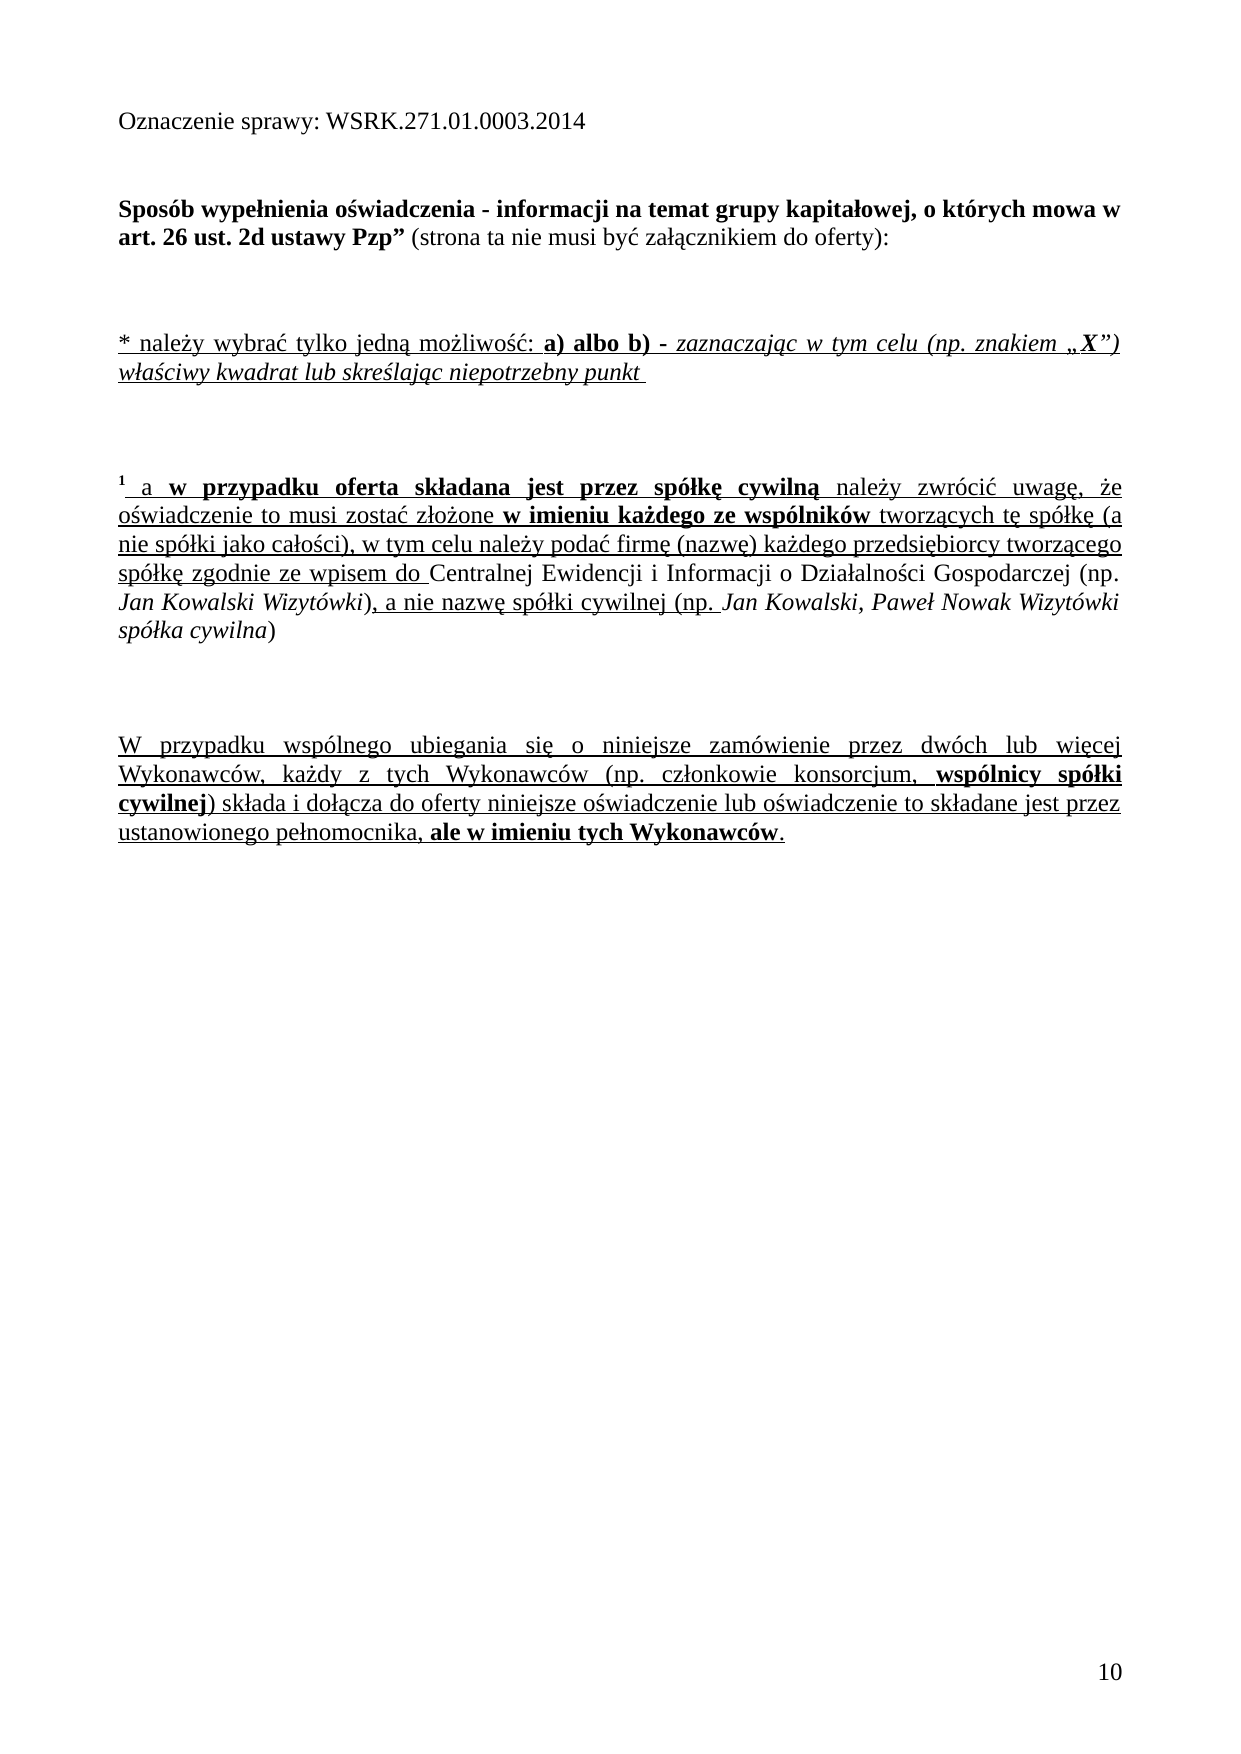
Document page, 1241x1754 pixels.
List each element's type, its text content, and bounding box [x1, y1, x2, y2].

text Wykonawców, każdy z tych Wykonawców (np. członkowie konsorcjum, wspólnicy spółki [118, 757, 1122, 784]
text * należy wybrać tylko jedną możliwość: a) albo b) - zaznaczając w tym celu (np. znakiem „X”) właściwy kwadrat lub skreślając niepotrzebny punkt [118, 328, 1122, 385]
text Sposób wypełnienia oświadczenia - informacji na temat grupy kapitałowej, o których mowa w art. 26 ust. 2d ustawy Pzp” (strona ta nie musi być załącznikiem do oferty): [118, 194, 1122, 251]
text nie spółki jako całości), w tym celu należy podać firmę (nazwę) każdego przedsiębiorcy tworzącego [118, 527, 1122, 554]
text spółkę zgodnie ze wpisem do Centralnej Ewidencji i Informacji o Działalności Gospodarczej (np. Jan Kowalski Wizytówki), a nie nazwę spółki cywilnej (np. Jan Kowalski, Paweł Nowak Wizytówki spółka cywilna) [118, 556, 1122, 644]
text 1 a w przypadku oferta składana jest przez spółkę cywilną należy zwrócić uwagę, że oświadczenie to musi zostać złożone w imieniu każdego ze wspólników tworzących tę spółkę (a [118, 472, 1122, 525]
text W przypadku wspólnego ubiegania się o niniejsze zamówienie przez dwóch lub więcej [118, 730, 1122, 755]
text cywilnej) składa i dołącza do oferty niniejsze oświadczenie lub oświadczenie to składane jest przez ustanowionego pełnomocnika, ale w imieniu tych Wykonawców. [118, 785, 1122, 845]
